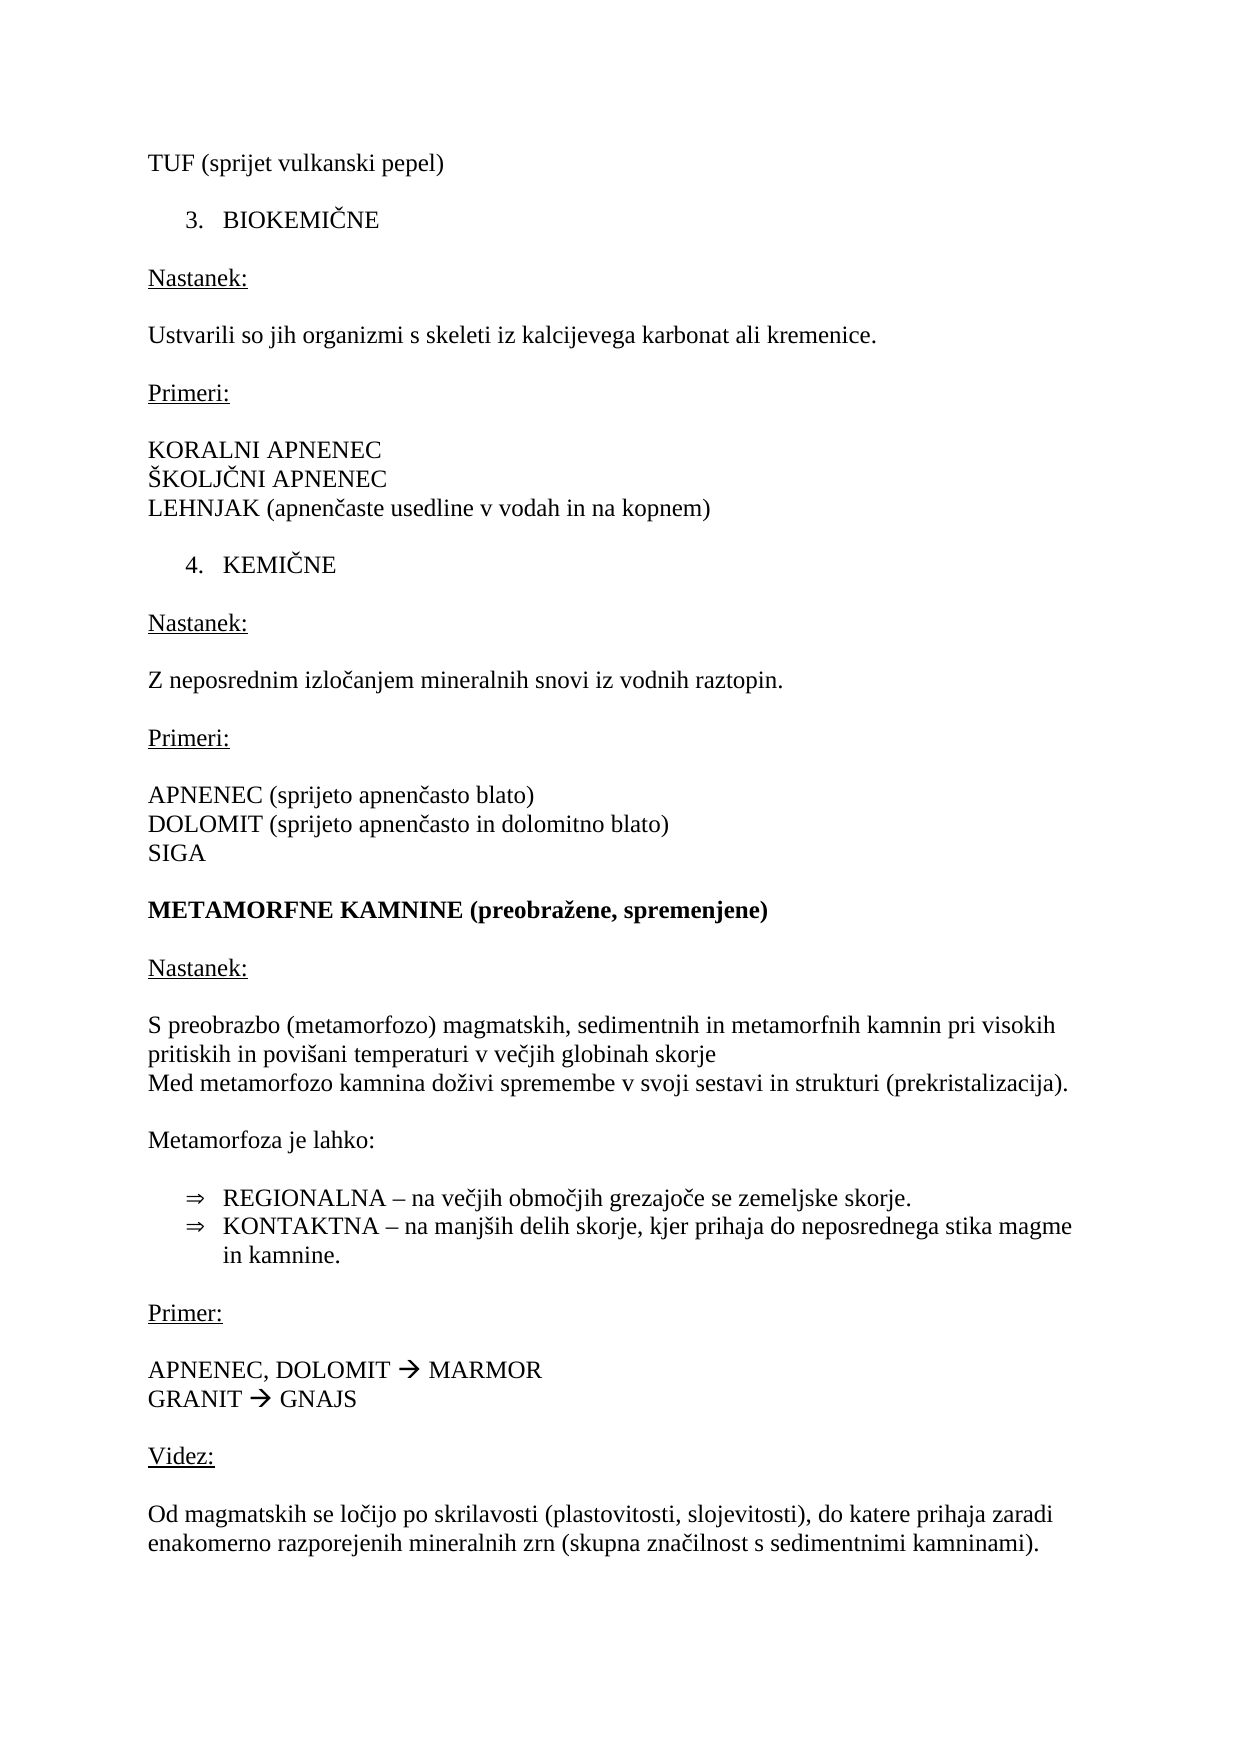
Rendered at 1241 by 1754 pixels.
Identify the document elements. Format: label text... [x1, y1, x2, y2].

list KEMIČNE [185, 550, 1093, 579]
text Primeri: [148, 723, 1093, 751]
text Videz: [148, 1441, 1093, 1470]
text APNENEC (sprijeto apnenčasto blato) [148, 780, 1093, 809]
text GRANIT  GNAJS [148, 1384, 1093, 1413]
list BIOKEMIČNE [185, 205, 1093, 234]
text Primer: [148, 1298, 1093, 1326]
text Nastanek: [148, 608, 1093, 636]
text Nastanek: [148, 953, 1093, 981]
text ŠKOLJČNI APNENEC [148, 464, 1093, 493]
text S preobrazbo (metamorfozo) magmatskih, sedimentnih in metamorfnih kamnin pri visokih pritiskih in povišani temperaturi v večjih globinah skorje [148, 1010, 1093, 1068]
text Primeri: [148, 378, 1093, 406]
list REGIONALNA – na večjih območjih grezajoče se zemeljske skorje. [185, 1183, 1093, 1211]
text Med metamorfozo kamnina doživi spremembe v svoji sestavi in strukturi (prekristalizacija). [148, 1068, 1093, 1096]
text Nastanek: [148, 263, 1093, 291]
list KONTAKTNA – na manjših delih skorje, kjer prihaja do neposrednega stika magme in kamnine. [185, 1211, 1093, 1269]
text Od magmatskih se ločijo po skrilavosti (plastovitosti, slojevitosti), do katere prihaja zaradi enakomerno razporejenih mineralnih zrn (skupna značilnost s sedimentnimi kamninami). [148, 1499, 1093, 1556]
text Ustvarili so jih organizmi s skeleti iz kalcijevega karbonat ali kremenice. [148, 320, 1093, 349]
text Metamorfoza je lahko: [148, 1125, 1093, 1154]
text SIGA [148, 838, 1093, 866]
text METAMORFNE KAMNINE (preobražene, spremenjene) [148, 895, 1093, 924]
text LEHNJAK (apnenčaste usedline v vodah in na kopnem) [148, 493, 1093, 521]
text KORALNI APNENEC [148, 435, 1093, 464]
text TUF (sprijet vulkanski pepel) [148, 148, 1093, 176]
text Z neposrednim izločanjem mineralnih snovi iz vodnih raztopin. [148, 665, 1093, 694]
text APNENEC, DOLOMIT  MARMOR [148, 1355, 1093, 1384]
text DOLOMIT (sprijeto apnenčasto in dolomitno blato) [148, 809, 1093, 838]
